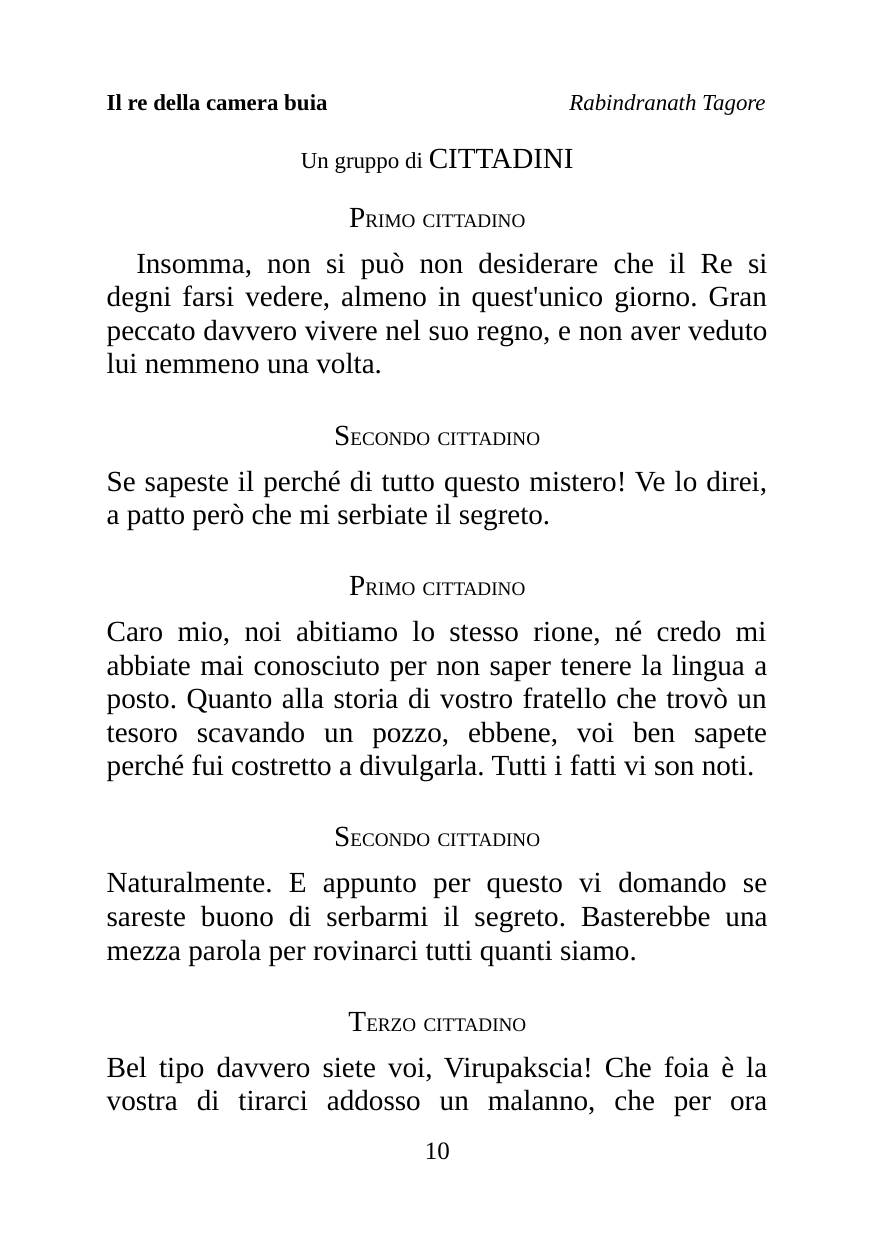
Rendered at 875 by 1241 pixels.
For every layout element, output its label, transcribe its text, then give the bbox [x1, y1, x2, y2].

text Primo cittadino [106, 568, 768, 602]
text Secondo cittadino [106, 819, 768, 853]
text Naturalmente. E appunto per questo vi domando se sareste buono di serbarmi il segreto. Basterebbe una mezza parola per rovinarci tutti quanti siamo. [106, 866, 768, 966]
text Caro mio, noi abitiamo lo stesso rione, né credo mi abbiate mai conosciuto per non saper tenere la lingua a posto. Quanto alla storia di vostro fratello che trovò un tesoro scavando un pozzo, ebbene, voi ben sapete perché fui costretto a divulgarla. Tutti i fatti vi son noti. [106, 614, 768, 782]
text Insomma, non si può non desiderare che il Re si degni farsi vedere, almeno in quest'unico giorno. Gran peccato davvero vivere nel suo regno, e non aver veduto lui nemmeno una volta. [106, 246, 768, 380]
text Terzo cittadino [106, 1004, 768, 1037]
text Se sapeste il perché di tutto questo mistero! Ve lo direi, a patto però che mi serbiate il segreto. [106, 464, 768, 531]
text Bel tipo davvero siete voi, Virupakscia! Che foia è la vostra di tirarci addosso un malanno, che per ora [106, 1050, 768, 1117]
text Primo cittadino [106, 200, 768, 233]
text Un gruppo di CITTADINI [106, 141, 768, 175]
text Secondo cittadino [106, 418, 768, 451]
